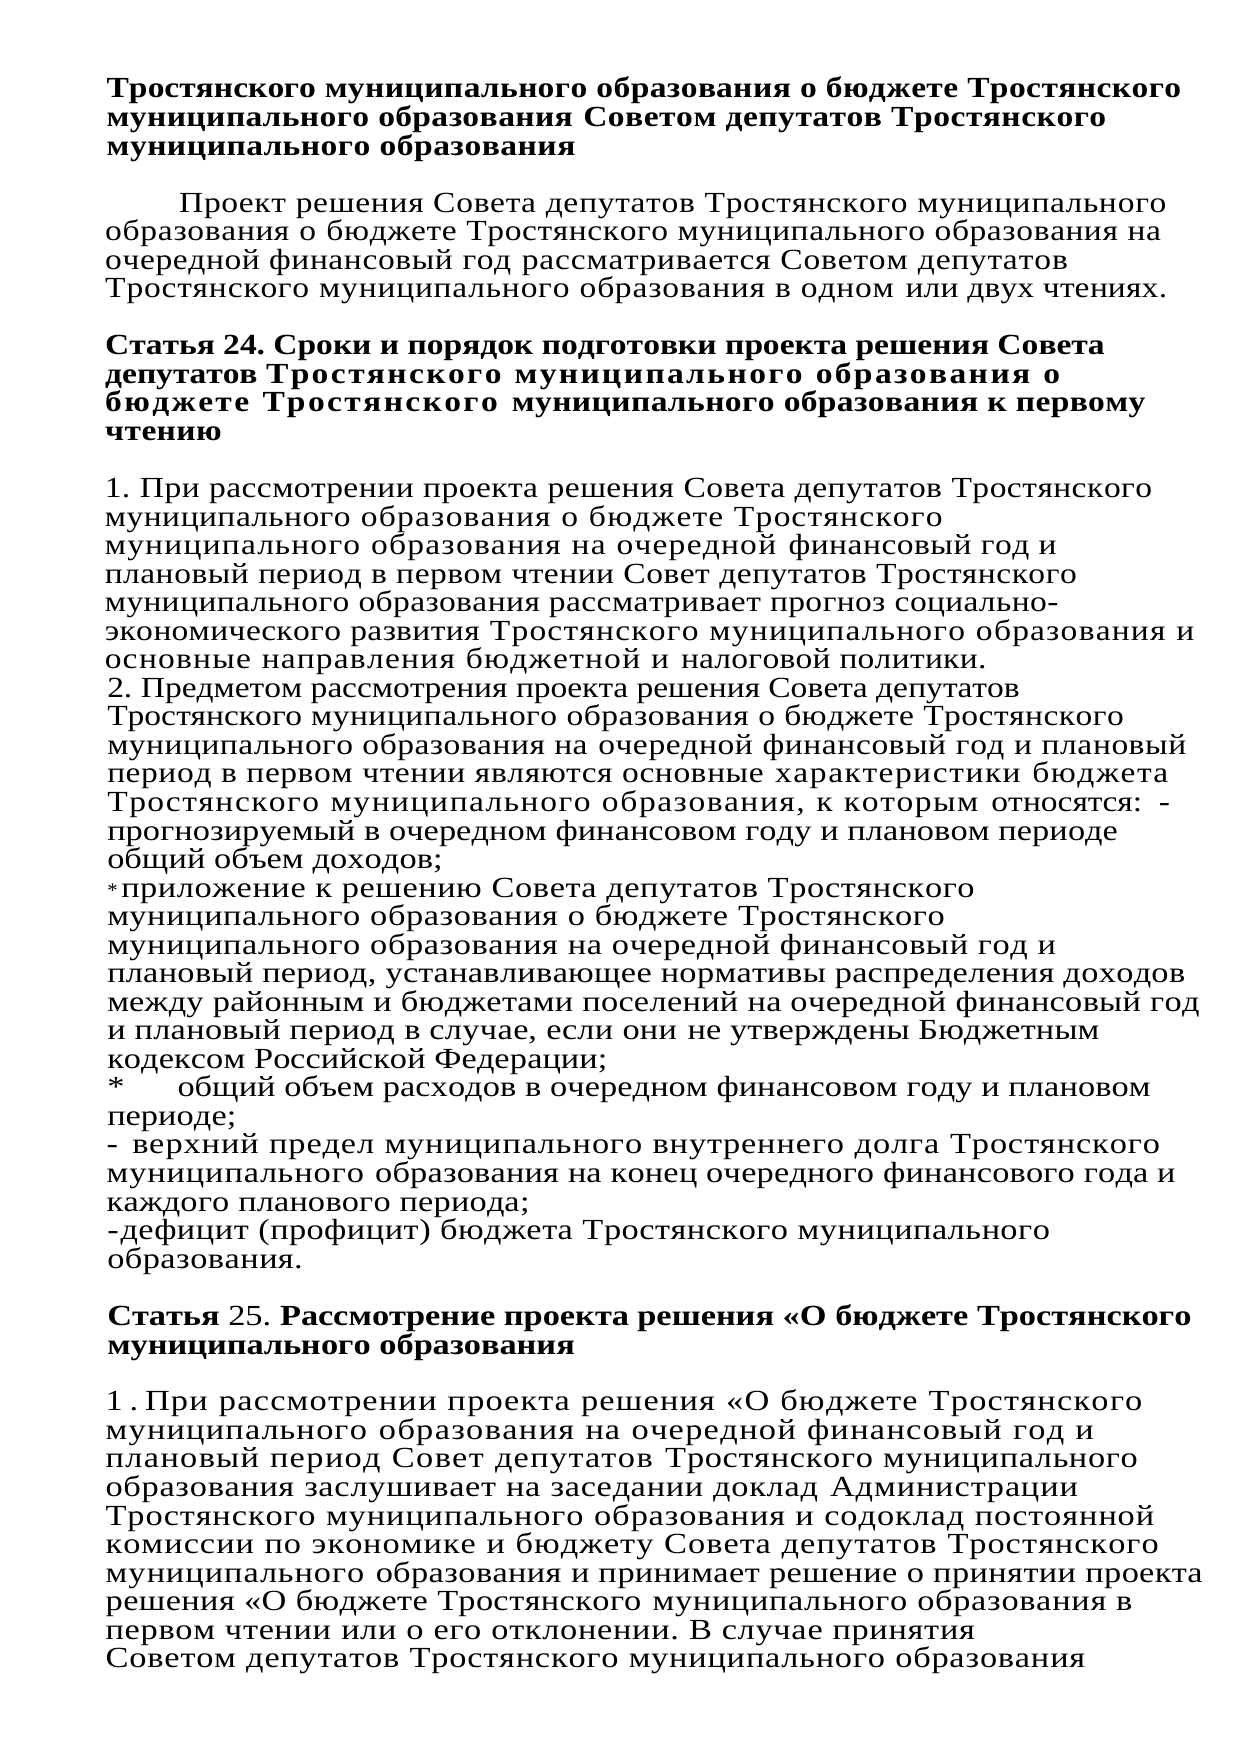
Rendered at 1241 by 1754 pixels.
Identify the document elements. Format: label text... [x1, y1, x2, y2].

text 1. При рассмотрении проекта решения Совета депутатов Тростянского муниципального образования о бюджете Тростянского муниципального образования на очередной финансовый год и плановый период в первом чтении Совет депутатов Тростянского муниципального образования рассматривает прогноз социально-экономического развития Тростянского муниципального образования и основные направления бюджетной и налоговой политики. [104, 475, 1205, 674]
text Тростянского муниципального образования о бюджете Тростянского муниципального образования Советом депутатов Тростянского муниципального образования [106, 74, 1207, 161]
text 2. Предметом рассмотрения проекта решения Совета депутатов Тростянского муниципального образования о бюджете Тростянского муниципального образования на очередной финансовый год и плановый период в первом чтении являются основные характеристики бюджета Тростянского муниципального образования, к которым относятся: -прогнозируемый в очередном финансовом году и плановом периоде общий объем доходов; [107, 674, 1211, 874]
text 1.При рассмотрении проекта решения «О бюджете Тростянского муниципального образования на очередной финансовый год и плановый период Совет депутатов Тростянского муниципального образования заслушивает на заседании доклад Администрации Тростянского муниципального образования и содоклад постоянной комиссии по экономике и бюджету Совета депутатов Тростянского муниципального образования и принимает решение о принятии проекта решения «О бюджете Тростянского муниципального образования в первом чтении или о его отклонении. В случае принятия Советом депутатов Тростянского муниципального образования [105, 1388, 1211, 1673]
text Статья 24. Сроки и порядок подготовки проекта решения Совета депутатов Тростянского муниципального образования о бюджете Тростянского муниципального образования к первому чтению [105, 332, 1206, 446]
list приложение к решению Совета депутатов Тростянского муниципального образования о бюджете Тростянского муниципального образования на очередной финансовый год и плановый период, устанавливающее нормативы распределения доходов между районным и бюджетами поселений на очередной финансовый год и плановый период в случае, если они не утверждены Бюджетным кодексом Российской Федерации; [107, 874, 1211, 1074]
text - дефицит (профицит) бюджета Тростянского муниципального образования. [107, 1217, 1211, 1274]
text - верхний предел муниципального внутреннего долга Тростянского муниципального образования на конец очередного финансового года и каждого планового периода; [106, 1131, 1211, 1217]
list общий объем расходов в очередном финансовом году и плановом периоде; [107, 1074, 1211, 1131]
text Проект решения Совета депутатов Тростянского муниципального образования о бюджете Тростянского муниципального образования на очередной финансовый год рассматривается Советом депутатов Тростянского муниципального образования в одном или двух чтениях. [105, 189, 1207, 303]
text Статья 25. Рассмотрение проекта решения «О бюджете Тростянского муниципального образования [107, 1303, 1209, 1360]
